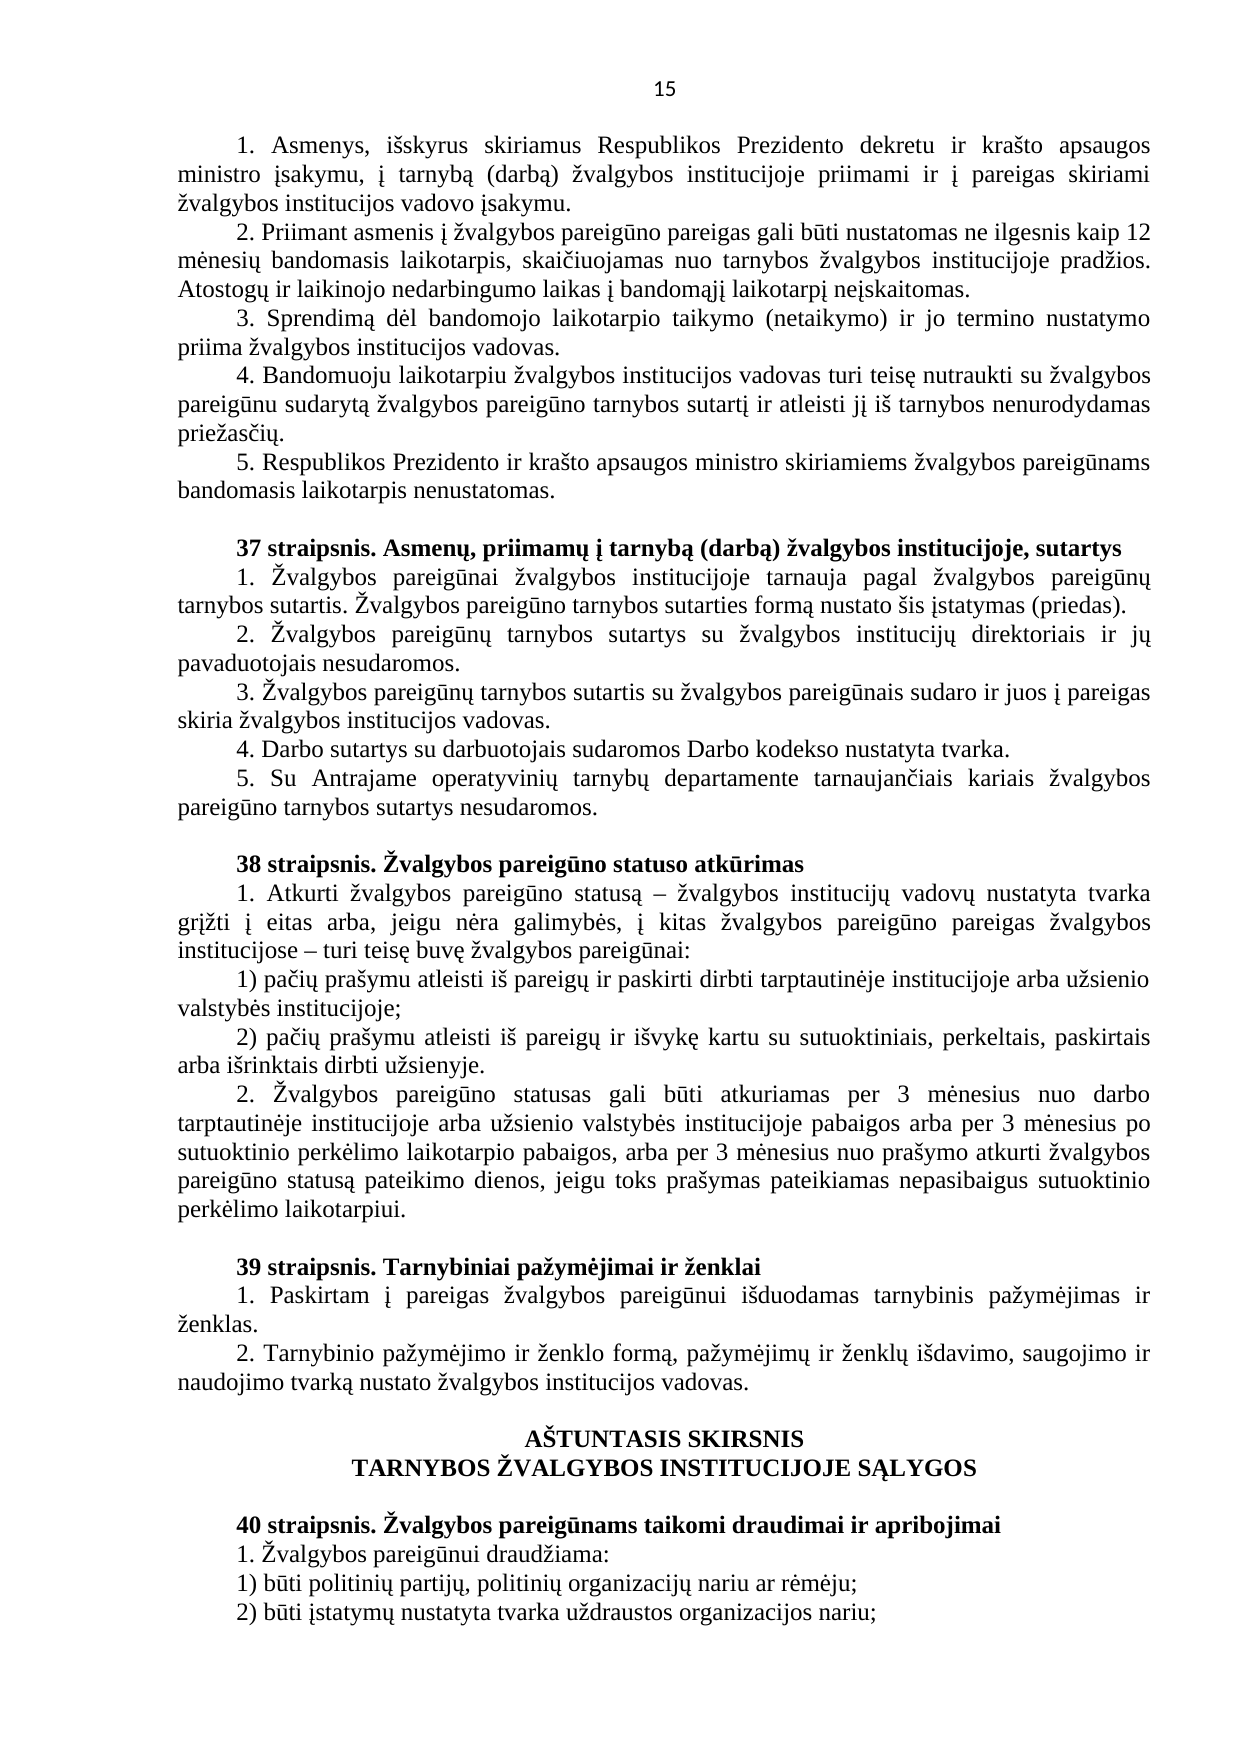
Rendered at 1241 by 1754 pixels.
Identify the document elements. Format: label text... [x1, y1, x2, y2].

text 2. Žvalgybos pareigūnų tarnybos sutartys su žvalgybos institucijų direktoriais ir jų pavaduotojais nesudaromos. [177, 619, 1152, 677]
text 2. Žvalgybos pareigūno statusas gali būti atkuriamas per 3 mėnesius nuo darbo tarptautinėje institucijoje arba užsienio valstybės institucijoje pabaigos arba per 3 mėnesius po sutuoktinio perkėlimo laikotarpio pabaigos, arba per 3 mėnesius nuo prašymo atkurti žvalgybos pareigūno statusą pateikimo dienos, jeigu toks prašymas pateikiamas nepasibaigus sutuoktinio perkėlimo laikotarpiui. [177, 1079, 1152, 1223]
text 3. Žvalgybos pareigūnų tarnybos sutartis su žvalgybos pareigūnais sudaro ir juos į pareigas skiria žvalgybos institucijos vadovas. [177, 677, 1152, 734]
text 2) būti įstatymų nustatyta tvarka uždraustos organizacijos nariu; [177, 1597, 1152, 1626]
text 2) pačių prašymu atleisti iš pareigų ir išvykę kartu su sutuoktiniais, perkeltais, paskirtais arba išrinktais dirbti užsienyje. [177, 1022, 1152, 1079]
text 5. Respublikos Prezidento ir krašto apsaugos ministro skiriamiems žvalgybos pareigūnams bandomasis laikotarpis nenustatomas. [177, 447, 1152, 504]
text 1) pačių prašymu atleisti iš pareigų ir paskirti dirbti tarptautinėje institucijoje arba užsienio valstybės institucijoje; [177, 964, 1152, 1022]
text 37 straipsnis. Asmenų, priimamų į tarnybą (darbą) žvalgybos institucijoje, sutartys [236, 533, 1152, 562]
text 1. Žvalgybos pareigūnai žvalgybos institucijoje tarnauja pagal žvalgybos pareigūnų tarnybos sutartis. Žvalgybos pareigūno tarnybos sutarties formą nustato šis įstatymas (priedas). [177, 562, 1152, 619]
text 39 straipsnis. Tarnybiniai pažymėjimai ir ženklai [177, 1252, 1152, 1281]
text 40 straipsnis. Žvalgybos pareigūnams taikomi draudimai ir apribojimai [177, 1511, 1152, 1539]
text AŠTUNTASIS SKIRSNIS [177, 1424, 1152, 1453]
text 1) būti politinių partijų, politinių organizacijų nariu ar rėmėju; [177, 1568, 1152, 1597]
text 1. Žvalgybos pareigūnui draudžiama: [177, 1539, 1152, 1568]
text 1. Paskirtam į pareigas žvalgybos pareigūnui išduodamas tarnybinis pažymėjimas ir ženklas. [177, 1281, 1152, 1338]
text 5. Su Antrajame operatyvinių tarnybų departamente tarnaujančiais kariais žvalgybos pareigūno tarnybos sutartys nesudaromos. [177, 763, 1152, 821]
text TARNYBOS ŽVALGYBOS INSTITUCIJOJE SĄLYGOS [177, 1453, 1152, 1482]
text 2. Priimant asmenis į žvalgybos pareigūno pareigas gali būti nustatomas ne ilgesnis kaip 12 mėnesių bandomasis laikotarpis, skaičiuojamas nuo tarnybos žvalgybos institucijoje pradžios. Atostogų ir laikinojo nedarbingumo laikas į bandomąjį laikotarpį neįskaitomas. [177, 217, 1152, 303]
text 38 straipsnis. Žvalgybos pareigūno statuso atkūrimas [177, 849, 1152, 878]
text 1. Asmenys, išskyrus skiriamus Respublikos Prezidento dekretu ir krašto apsaugos ministro įsakymu, į tarnybą (darbą) žvalgybos institucijoje priimami ir į pareigas skiriami žvalgybos institucijos vadovo įsakymu. [177, 131, 1152, 217]
text 4. Darbo sutartys su darbuotojais sudaromos Darbo kodekso nustatyta tvarka. [177, 734, 1152, 763]
text 1. Atkurti žvalgybos pareigūno statusą – žvalgybos institucijų vadovų nustatyta tvarka grįžti į eitas arba, jeigu nėra galimybės, į kitas žvalgybos pareigūno pareigas žvalgybos institucijose – turi teisę buvę žvalgybos pareigūnai: [177, 878, 1152, 964]
text 4. Bandomuoju laikotarpiu žvalgybos institucijos vadovas turi teisę nutraukti su žvalgybos pareigūnu sudarytą žvalgybos pareigūno tarnybos sutartį ir atleisti jį iš tarnybos nenurodydamas priežasčių. [177, 361, 1152, 447]
text 2. Tarnybinio pažymėjimo ir ženklo formą, pažymėjimų ir ženklų išdavimo, saugojimo ir naudojimo tvarką nustato žvalgybos institucijos vadovas. [177, 1338, 1152, 1396]
text 3. Sprendimą dėl bandomojo laikotarpio taikymo (netaikymo) ir jo termino nustatymo priima žvalgybos institucijos vadovas. [177, 303, 1152, 361]
